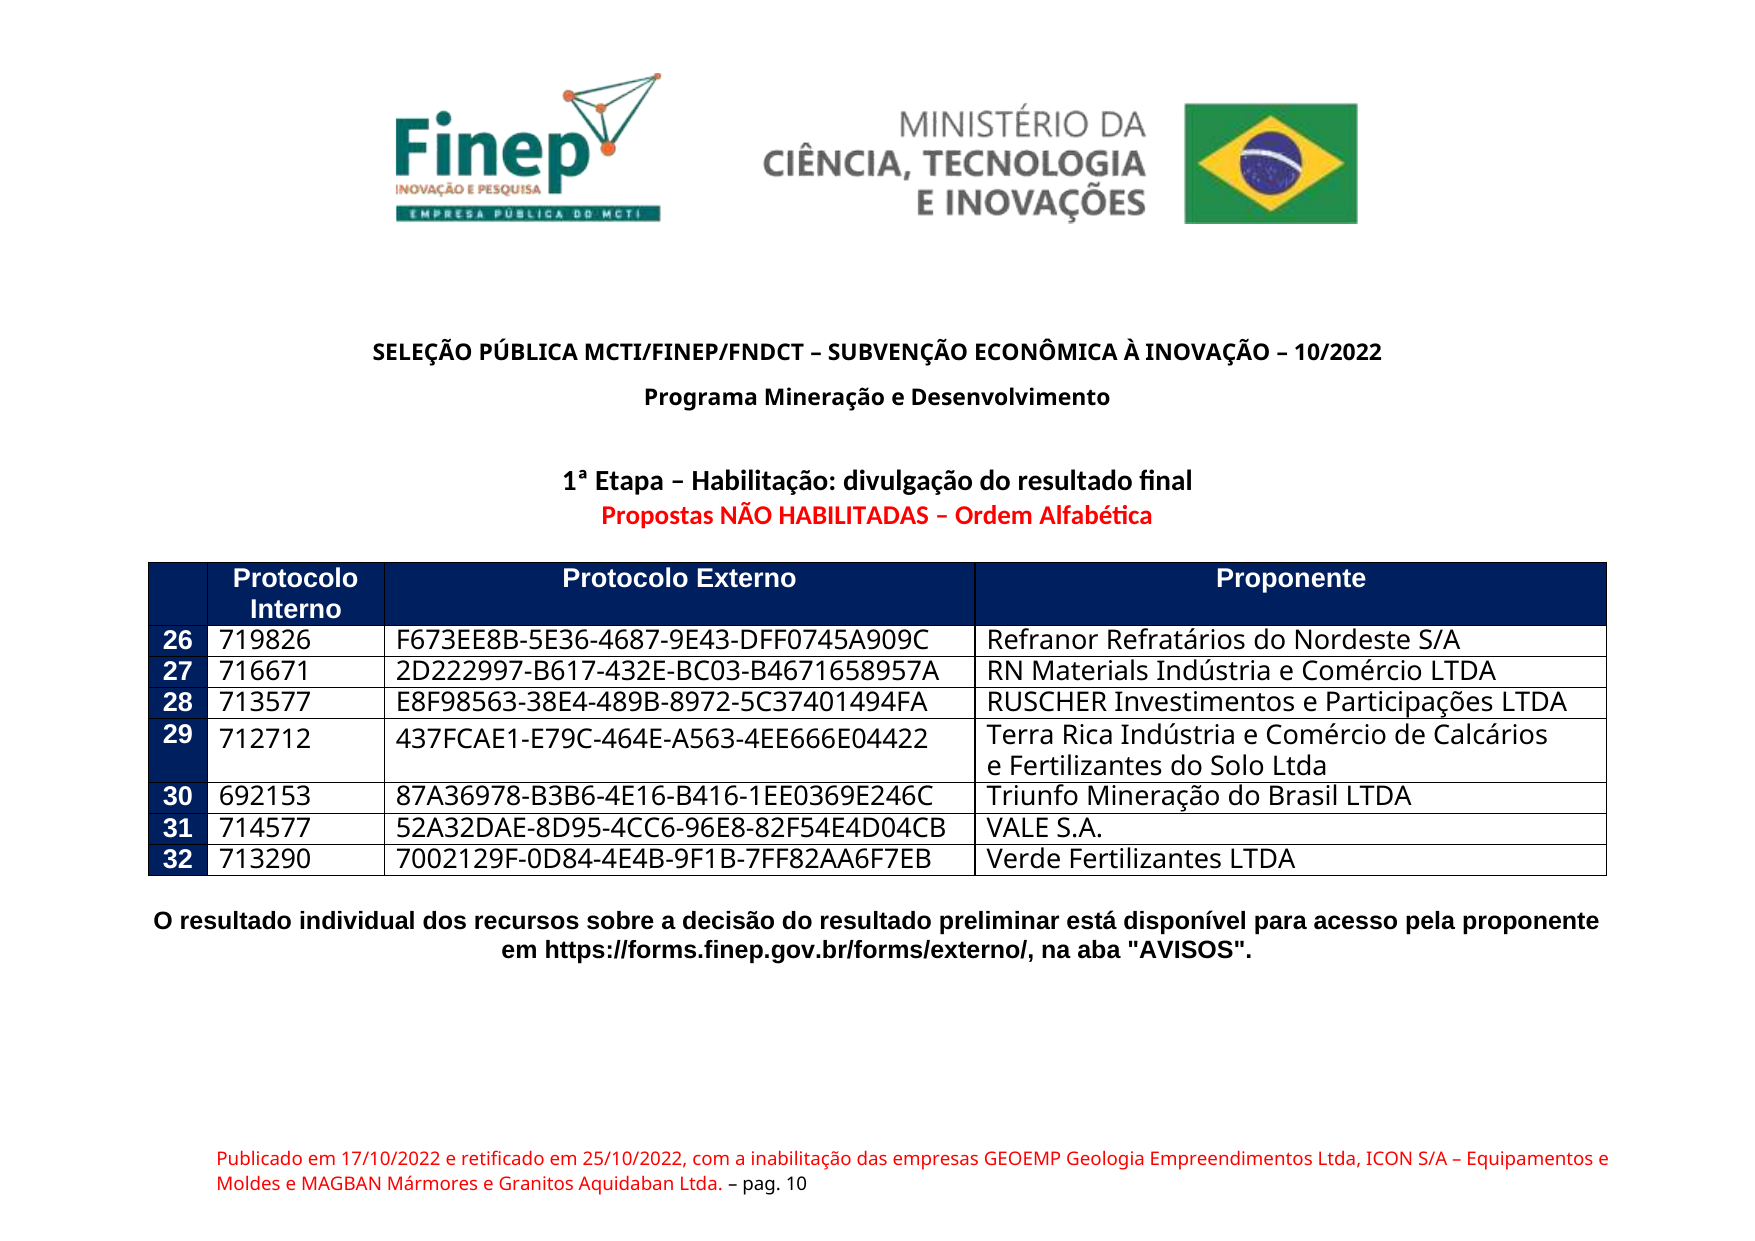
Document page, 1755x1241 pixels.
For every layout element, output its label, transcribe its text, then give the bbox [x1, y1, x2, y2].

table_cell 2D222997-B617-432E-BC03-B4671658957A [385, 657, 974, 687]
table_cell 31 [149, 814, 207, 844]
table_cell F673EE8B-5E36-4687-9E43-DFF0745A909C [385, 626, 974, 656]
table_cell 87A36978-B3B6-4E16-B416-1EE0369E246C [385, 783, 974, 813]
text Programa Mineração e Desenvolvimento [153, 381, 1601, 412]
table_cell VALE S.A. [976, 814, 1606, 844]
text O resultado individual dos recursos sobre a decisão do resultado preliminar está disponível para acesso pela proponente em https://forms.finep.gov.br/forms/externo/, na aba "AVISOS". [153, 906, 1601, 964]
table_cell 30 [149, 783, 207, 813]
table_cell E8F98563-38E4-489B-8972-5C37401494FA [385, 688, 974, 718]
table_cell 52A32DAE-8D95-4CC6-96E8-82F54E4D04CB [385, 814, 974, 844]
table_cell Verde Fertilizantes LTDA [976, 845, 1606, 875]
table_header [149, 563, 207, 625]
table_cell 29 [149, 719, 207, 782]
table_cell 437FCAE1-E79C-464E-A563-4EE666E04422 [385, 719, 974, 782]
table_cell Refranor Refratários do Nordeste S/A [976, 626, 1606, 656]
table_cell 7002129F-0D84-4E4B-9F1B-7FF82AA6F7EB [385, 845, 974, 875]
table_cell 712712 [208, 719, 384, 782]
text Propostas NÃO HABILITADAS – Ordem Alfabética [153, 498, 1601, 531]
text SELEÇÃO PÚBLICA MCTI/FINEP/FNDCT – SUBVENÇÃO ECONÔMICA À INOVAÇÃO – 10/2022 [153, 336, 1601, 367]
table_cell Triunfo Mineração do Brasil LTDA [976, 783, 1606, 813]
table_cell RUSCHER Investimentos e Participações LTDA [976, 688, 1606, 718]
table_cell RN Materials Indústria e Comércio LTDA [976, 657, 1606, 687]
table_header Proponente [976, 563, 1606, 625]
table_cell 692153 [208, 783, 384, 813]
table_header Protocolo Interno [208, 563, 384, 625]
table_cell 713577 [208, 688, 384, 718]
table_cell 714577 [208, 814, 384, 844]
table_cell 719826 [208, 626, 384, 656]
table_cell Terra Rica Indústria e Comércio de Calcários e Fertilizantes do Solo Ltda [976, 719, 1606, 782]
table_cell 26 [149, 626, 207, 656]
subtitle 1ª Etapa – Habilitação: divulgação do resultado final [153, 462, 1601, 498]
table_header Protocolo Externo [385, 563, 974, 625]
table_cell 28 [149, 688, 207, 718]
table_cell 27 [149, 657, 207, 687]
table_cell 32 [149, 845, 207, 875]
table_cell 716671 [208, 657, 384, 687]
table_cell 713290 [208, 845, 384, 875]
